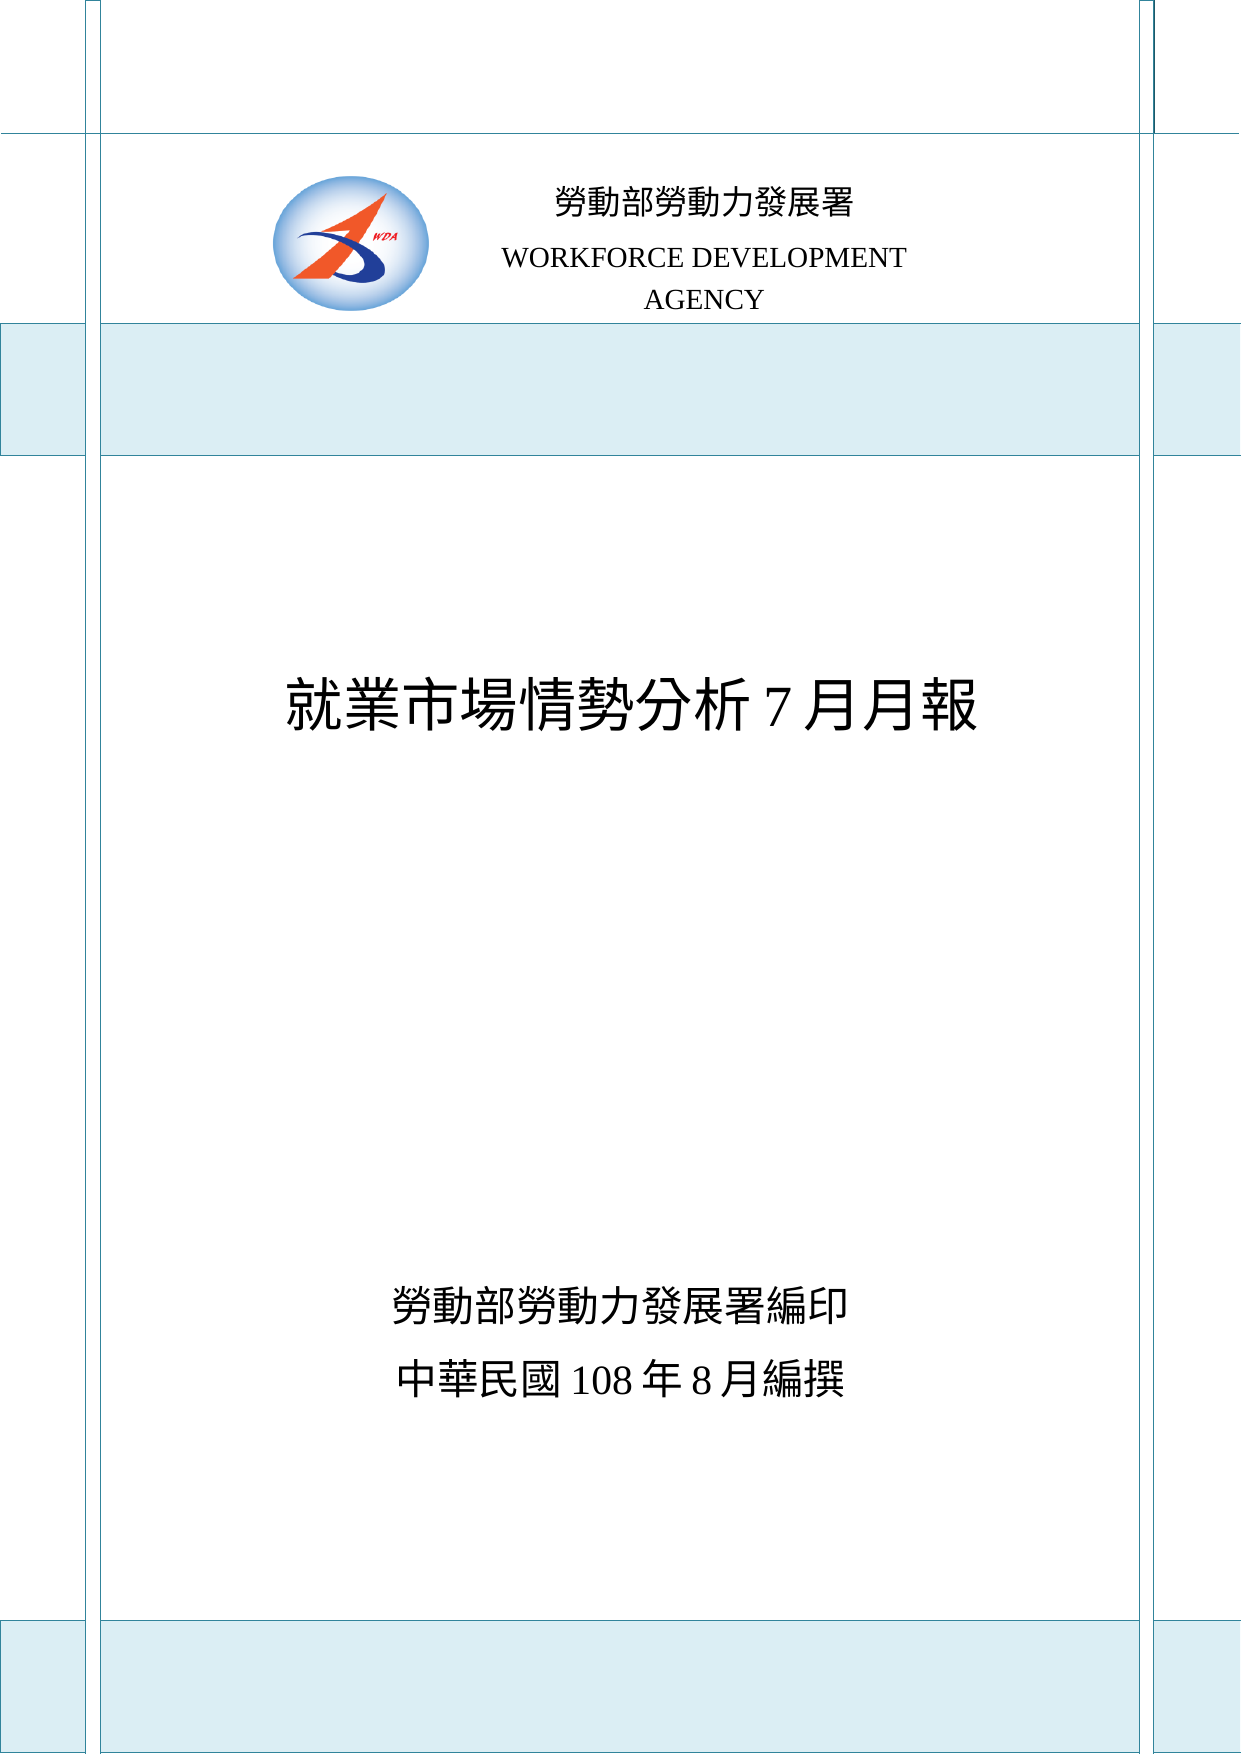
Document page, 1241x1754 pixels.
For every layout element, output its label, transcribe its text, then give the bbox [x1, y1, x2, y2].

picture [269, 172, 430, 313]
table_header [261, 172, 438, 325]
text 就業市場情勢分析7月月報 [186, 659, 1076, 743]
text 中華民國108年8月編撰 [187, 1346, 1053, 1406]
table_header 勞動部勞動力發展署 [438, 172, 970, 226]
text 勞動部勞動力發展署編印 [187, 1273, 1053, 1333]
table_cell WORKFORCE DEVELOPMENT AGENCY [438, 226, 970, 325]
